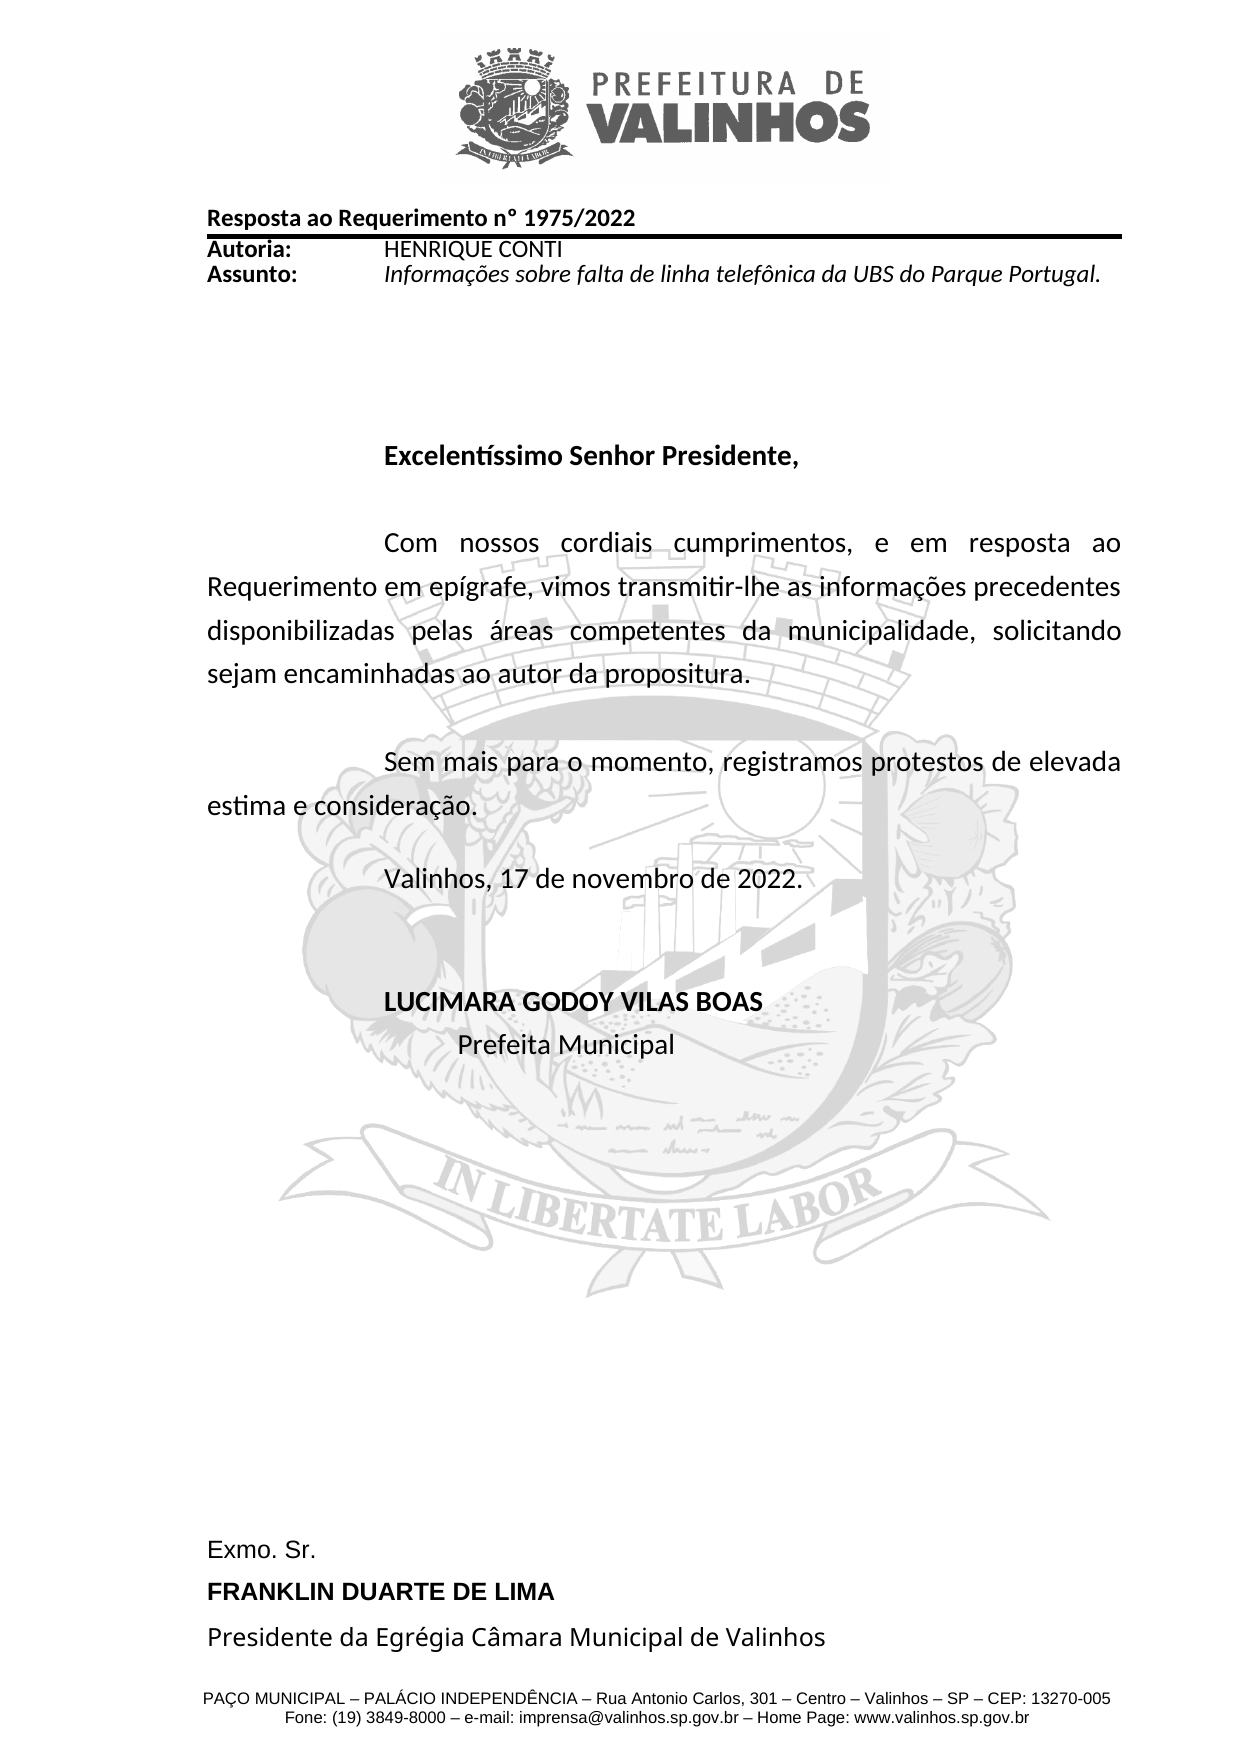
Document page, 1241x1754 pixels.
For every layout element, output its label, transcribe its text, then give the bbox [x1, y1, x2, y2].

text LUCIMARA GODOY VILAS BOAS [1094, 989, 1122, 1018]
picture [235, 506, 1094, 1342]
text Sem mais para o momento, registramos protestos de elevada estima e consideração. [207, 749, 235, 822]
picture [1090, 584, 1094, 594]
text Excelentíssimo Senhor Presidente, [207, 443, 1122, 472]
text Valinhos, 17 de novembro de 2022. [1094, 866, 1122, 895]
picture [438, 29, 891, 185]
text Sem mais para o momento, registramos protestos de elevada estima e consideração. [1094, 749, 1122, 822]
text Prefeita Municipal [207, 1033, 235, 1062]
text Valinhos, 17 de novembro de 2022. [207, 866, 235, 895]
text LUCIMARA GODOY VILAS BOAS [207, 989, 235, 1018]
text Prefeita Municipal [1094, 1033, 1122, 1062]
